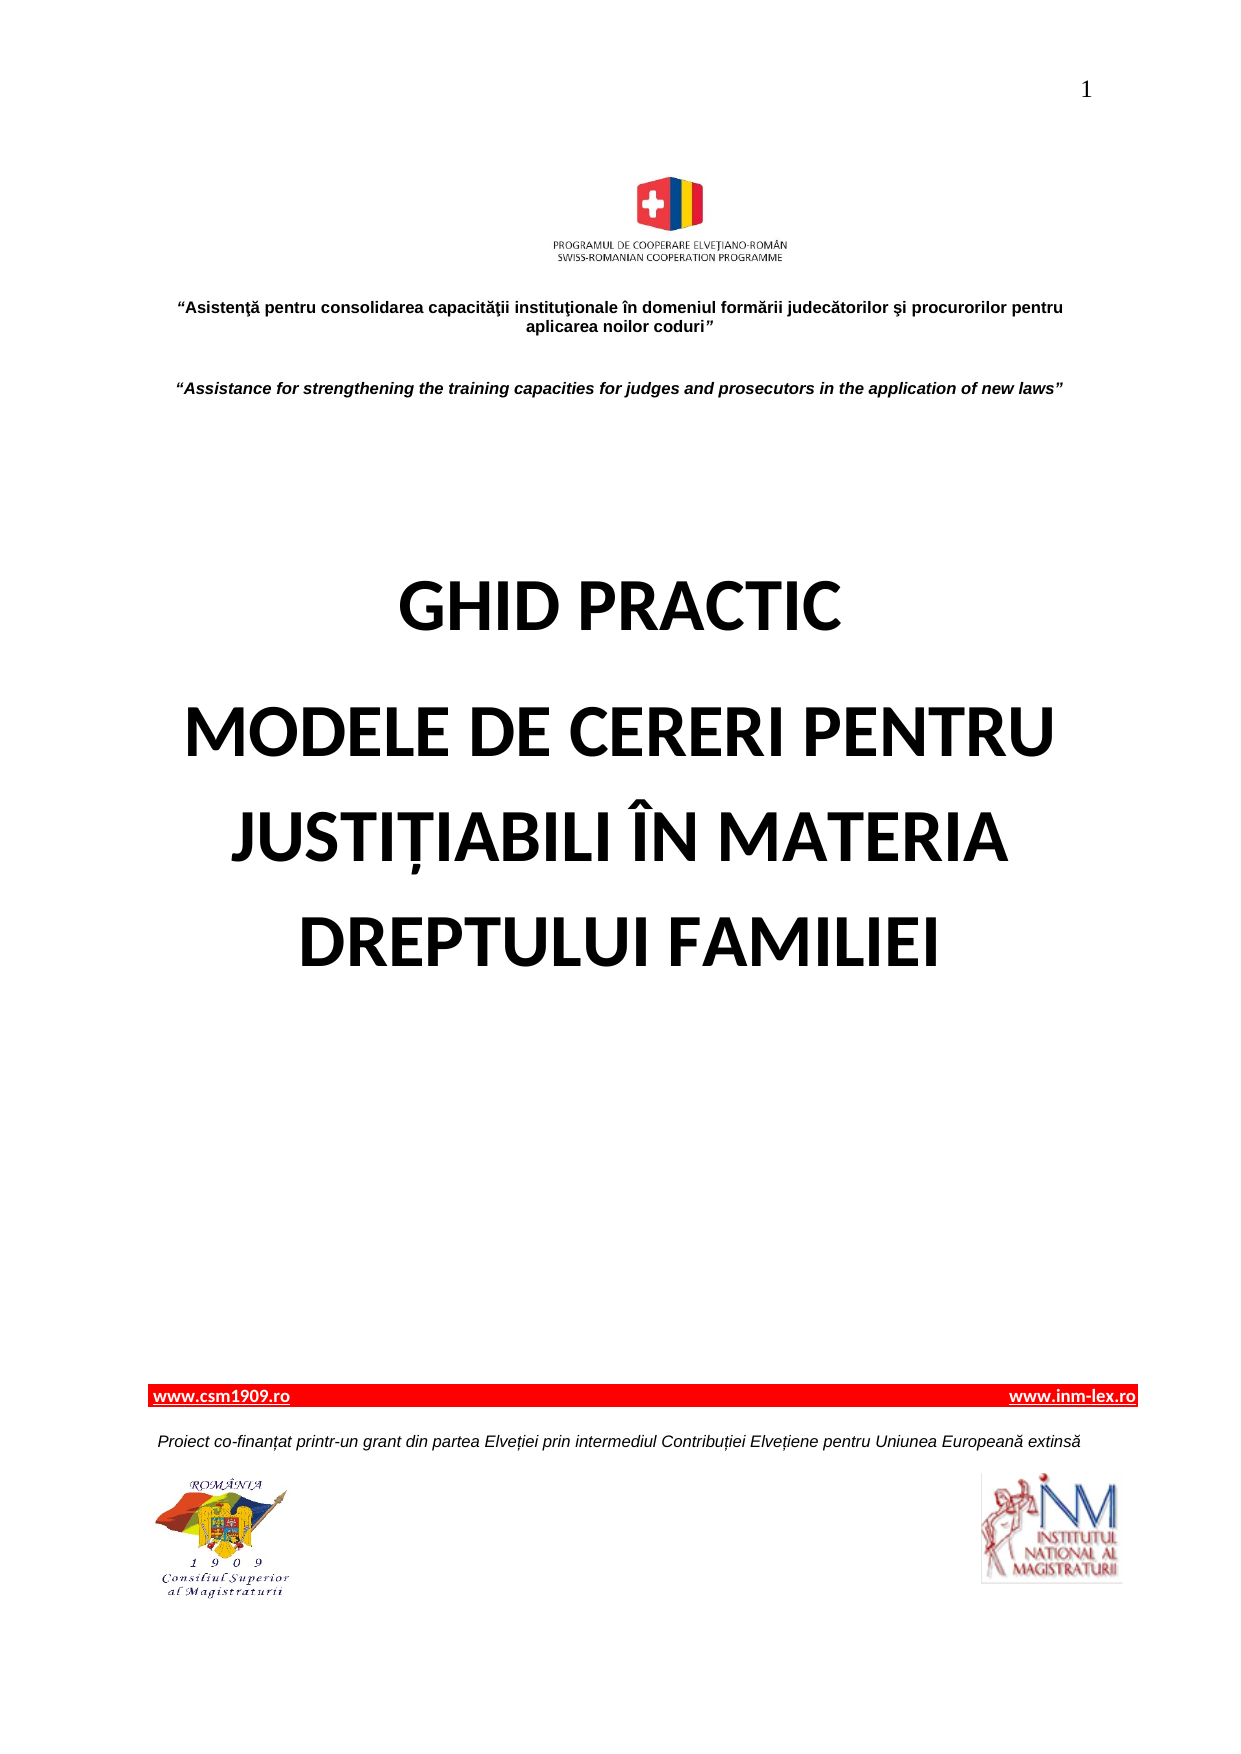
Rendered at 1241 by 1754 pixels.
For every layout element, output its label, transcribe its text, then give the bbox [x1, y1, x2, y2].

text MODELE DE CERERI PENTRU JUSTIŢIABILI ÎN MATERIA DREPTULUI FAMILIEI [148, 683, 1093, 985]
text “Asistenţă pentru consolidarea capacităţii instituţionale în domeniul formării judecătorilor şi procurorilor pentru aplicarea noilor coduri” [148, 298, 1093, 336]
text GHID PRACTIC [148, 557, 1093, 649]
text “Assistance for strengthening the training capacities for judges and prosecutors in the application of new laws” [148, 379, 1093, 398]
text Proiect co-finanțat printr-un grant din partea Elveției prin intermediul Contribuției Elvețiene pentru Uniunea Europeană extinsă [148, 1431, 1093, 1451]
text www.csm1909.ro www.inm-lex.ro [148, 1384, 1138, 1407]
